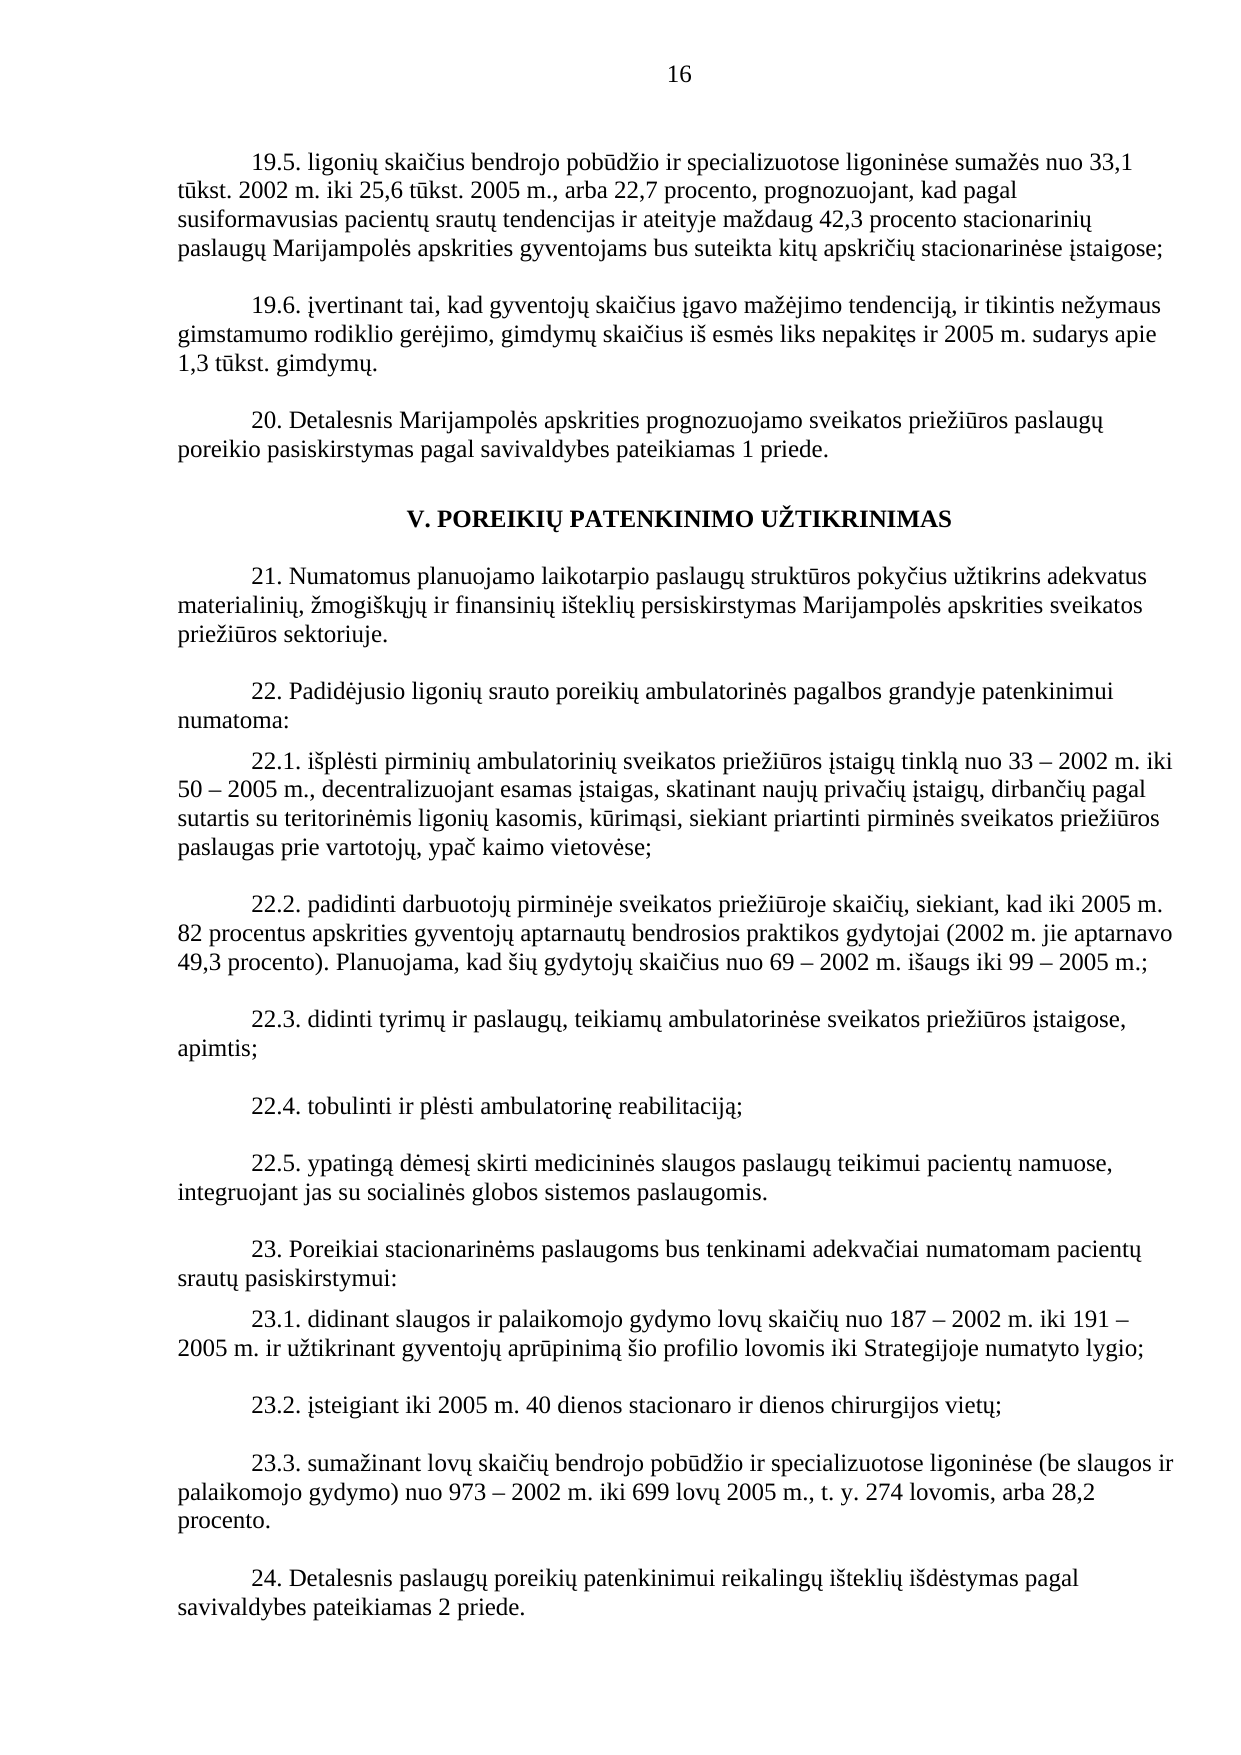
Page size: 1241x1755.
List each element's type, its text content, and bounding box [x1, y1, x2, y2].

text 23.3. sumažinant lovų skaičių bendrojo pobūdžio ir specializuotose ligoninėse (be slaugos ir palaikomojo gydymo) nuo 973 – 2002 m. iki 699 lovų 2005 m., t. y. 274 lovomis, arba 28,2 procento. [177, 1448, 1181, 1534]
text 19.6. įvertinant tai, kad gyventojų skaičius įgavo mažėjimo tendenciją, ir tikintis nežymaus gimstamumo rodiklio gerėjimo, gimdymų skaičius iš esmės liks nepakitęs ir 2005 m. sudarys apie 1,3 tūkst. gimdymų. [177, 291, 1181, 377]
text 21. Numatomus planuojamo laikotarpio paslaugų struktūros pokyčius užtikrins adekvatus materialinių, žmogiškųjų ir finansinių išteklių persiskirstymas Marijampolės apskrities sveikatos priežiūros sektoriuje. [177, 561, 1181, 648]
text 19.5. ligonių skaičius bendrojo pobūdžio ir specializuotose ligoninėse sumažės nuo 33,1 tūkst. 2002 m. iki 25,6 tūkst. 2005 m., arba 22,7 procento, prognozuojant, kad pagal susiformavusias pacientų srautų tendencijas ir ateityje maždaug 42,3 procento stacionarinių paslaugų Marijampolės apskrities gyventojams bus suteikta kitų apskričių stacionarinėse įstaigose; [177, 147, 1181, 262]
text 22.5. ypatingą dėmesį skirti medicininės slaugos paslaugų teikimui pacientų namuose, integruojant jas su socialinės globos sistemos paslaugomis. [177, 1148, 1181, 1206]
text 23. Poreikiai stacionarinėms paslaugoms bus tenkinami adekvačiai numatomam pacientų srautų pasiskirstymui: [177, 1234, 1181, 1292]
text 22.2. padidinti darbuotojų pirminėje sveikatos priežiūroje skaičių, siekiant, kad iki 2005 m. 82 procentus apskrities gyventojų aptarnautų bendrosios praktikos gydytojai (2002 m. jie aptarnavo 49,3 procento). Planuojama, kad šių gydytojų skaičius nuo 69 – 2002 m. išaugs iki 99 – 2005 m.; [177, 889, 1181, 976]
text 20. Detalesnis Marijampolės apskrities prognozuojamo sveikatos priežiūros paslaugų poreikio pasiskirstymas pagal savivaldybes pateikiamas 1 priede. [177, 406, 1181, 463]
text V. POREIKIŲ PATENKINIMO UŽTIKRINIMAS [177, 504, 1181, 533]
text 22.3. didinti tyrimų ir paslaugų, teikiamų ambulatorinėse sveikatos priežiūros įstaigose, apimtis; [177, 1004, 1181, 1062]
text 24. Detalesnis paslaugų poreikių patenkinimui reikalingų išteklių išdėstymas pagal savivaldybes pateikiamas 2 priede. [177, 1563, 1181, 1620]
text 22.1. išplėsti pirminių ambulatorinių sveikatos priežiūros įstaigų tinklą nuo 33 – 2002 m. iki 50 – 2005 m., decentralizuojant esamas įstaigas, skatinant naujų privačių įstaigų, dirbančių pagal sutartis su teritorinėmis ligonių kasomis, kūrimąsi, siekiant priartinti pirminės sveikatos priežiūros paslaugas prie vartotojų, ypač kaimo vietovėse; [177, 746, 1181, 861]
text 23.1. didinant slaugos ir palaikomojo gydymo lovų skaičių nuo 187 – 2002 m. iki 191 – 2005 m. ir užtikrinant gyventojų aprūpinimą šio profilio lovomis iki Strategijoje numatyto lygio; [177, 1304, 1181, 1362]
text 22. Padidėjusio ligonių srauto poreikių ambulatorinės pagalbos grandyje patenkinimui numatoma: [177, 676, 1181, 734]
text 22.4. tobulinti ir plėsti ambulatorinę reabilitaciją; [177, 1091, 1181, 1119]
text 23.2. įsteigiant iki 2005 m. 40 dienos stacionaro ir dienos chirurgijos vietų; [177, 1390, 1181, 1419]
